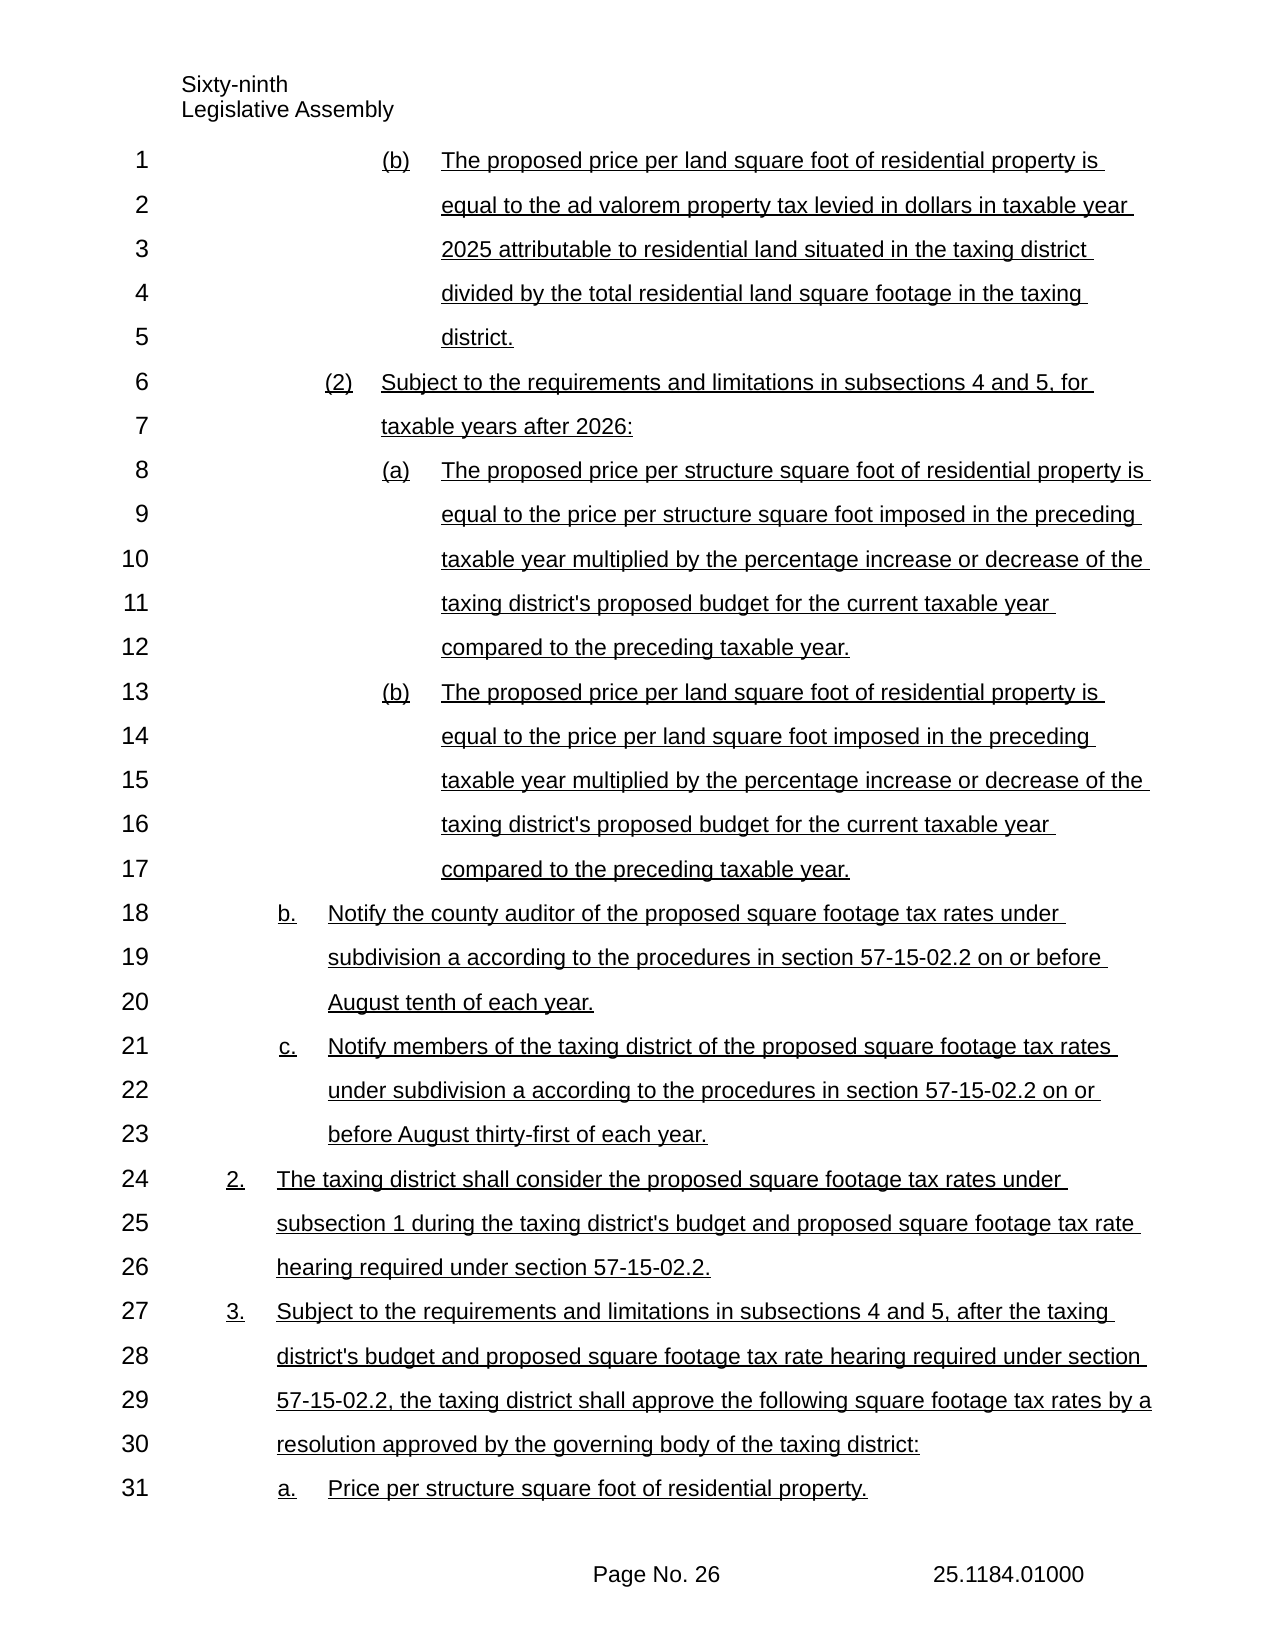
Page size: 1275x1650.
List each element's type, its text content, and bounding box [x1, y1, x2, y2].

text a. Price per structure square foot of residential property. [181, 1461, 1154, 1506]
text 3. Subject to the requirements and limitations in subsections 4 and 5, after the taxing district's budget and proposed square footage tax rate hearing required under section 57‑15‑02.2, the taxing district shall approve the following square footage tax rates by a resolution approved by the governing body of the taxing district: [181, 1284, 1154, 1461]
text b. Notify the county auditor of the proposed square footage tax rates under subdivision a according to the procedures in section 57‑15‑02.2 on or before August tenth of each year. [181, 886, 1154, 1019]
text (a) The proposed price per structure square foot of residential property is equal to the price per structure square foot imposed in the preceding taxable year multiplied by the percentage increase or decrease of the taxing district's proposed budget for the current taxable year compared to the preceding taxable year. [181, 443, 1154, 664]
text c. Notify members of the taxing district of the proposed square footage tax rates under subdivision a according to the procedures in section 57‑15‑02.2 on or before August thirty-first of each year. [181, 1019, 1154, 1152]
text 2. The taxing district shall consider the proposed square footage tax rates under subsection 1 during the taxing district's budget and proposed square footage tax rate hearing required under section 57‑15‑02.2. [181, 1152, 1154, 1284]
text (b) The proposed price per land square foot of residential property is equal to the price per land square foot imposed in the preceding taxable year multiplied by the percentage increase or decrease of the taxing district's proposed budget for the current taxable year compared to the preceding taxable year. [181, 664, 1154, 886]
text (2) Subject to the requirements and limitations in subsections 4 and 5, for taxable years after 2026: [181, 355, 1154, 443]
text (b) The proposed price per land square foot of residential property is equal to the ad valorem property tax levied in dollars in taxable year 2025 attributable to residential land situated in the taxing district divided by the total residential land square footage in the taxing district. [181, 133, 1154, 355]
